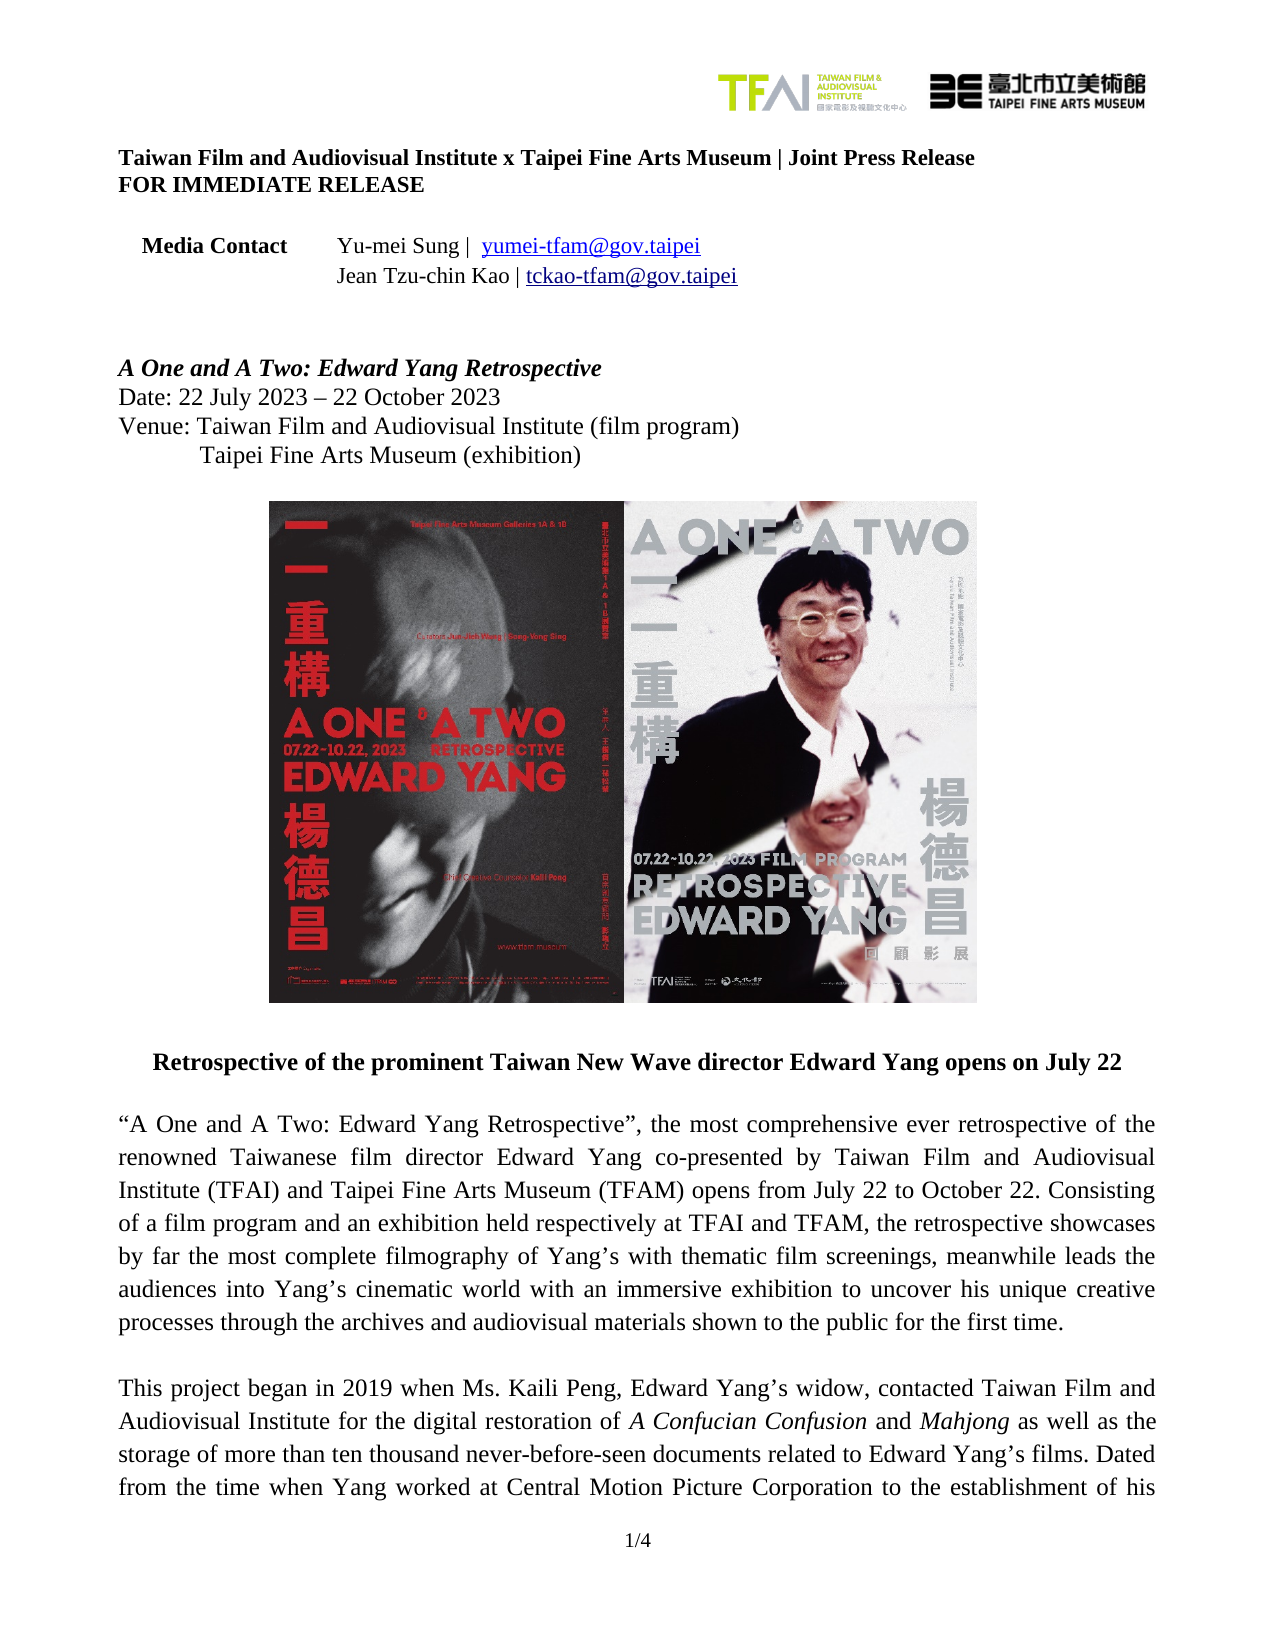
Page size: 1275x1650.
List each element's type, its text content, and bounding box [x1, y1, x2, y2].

text A One and A Two: Edward Yang Retrospective [118, 353, 1157, 382]
text This project began in 2019 when Ms. Kaili Peng, Edward Yang’s widow, contacted Taiwan Film and Audiovisual Institute for the digital restoration of A Confucian Confusion and Mahjong as well as the storage of more than ten thousand never-before-seen documents related to Edward Yang’s films. Dated from the time when Yang worked at Central Motion Picture Corporation to the establishment of his [118, 1373, 1157, 1501]
text Venue: Taiwan Film and Audiovisual Institute (film program) [118, 411, 1157, 440]
text FOR IMMEDIATE RELEASE [118, 171, 1157, 197]
text Taiwan Film and Audiovisual Institute x Taipei Fine Arts Museum | Joint Press Release [118, 144, 1157, 171]
text Retrospective of the prominent Taiwan New Wave director Edward Yang opens on July 22 [118, 1047, 1157, 1076]
text “A One and A Two: Edward Yang Retrospective”, the most comprehensive ever retrospective of the renowned Taiwanese film director Edward Yang co-presented by Taiwan Film and Audiovisual Institute (TFAI) and Taipei Fine Arts Museum (TFAM) opens from July 22 to October 22. Consisting of a film program and an exhibition held respectively at TFAI and TFAM, the retrospective showcases by far the most complete filmography of Yang’s with thematic film screenings, meanwhile leads the audiences into Yang’s cinematic world with an immersive exhibition to uncover his unique creative processes through the archives and audiovisual materials shown to the public for the first time. [118, 1109, 1157, 1336]
text Taipei Fine Arts Museum (exhibition) [118, 440, 1157, 468]
table_header Media Contact [130, 231, 325, 293]
table_header [762, 231, 1157, 293]
table_header Yu-mei Sung | yumei-tfam@gov.taipei Jean Tzu-chin Kao | tckao-tfam@gov.taipei [325, 231, 762, 293]
text Date: 22 July 2023 – 22 October 2023 [118, 382, 1157, 411]
